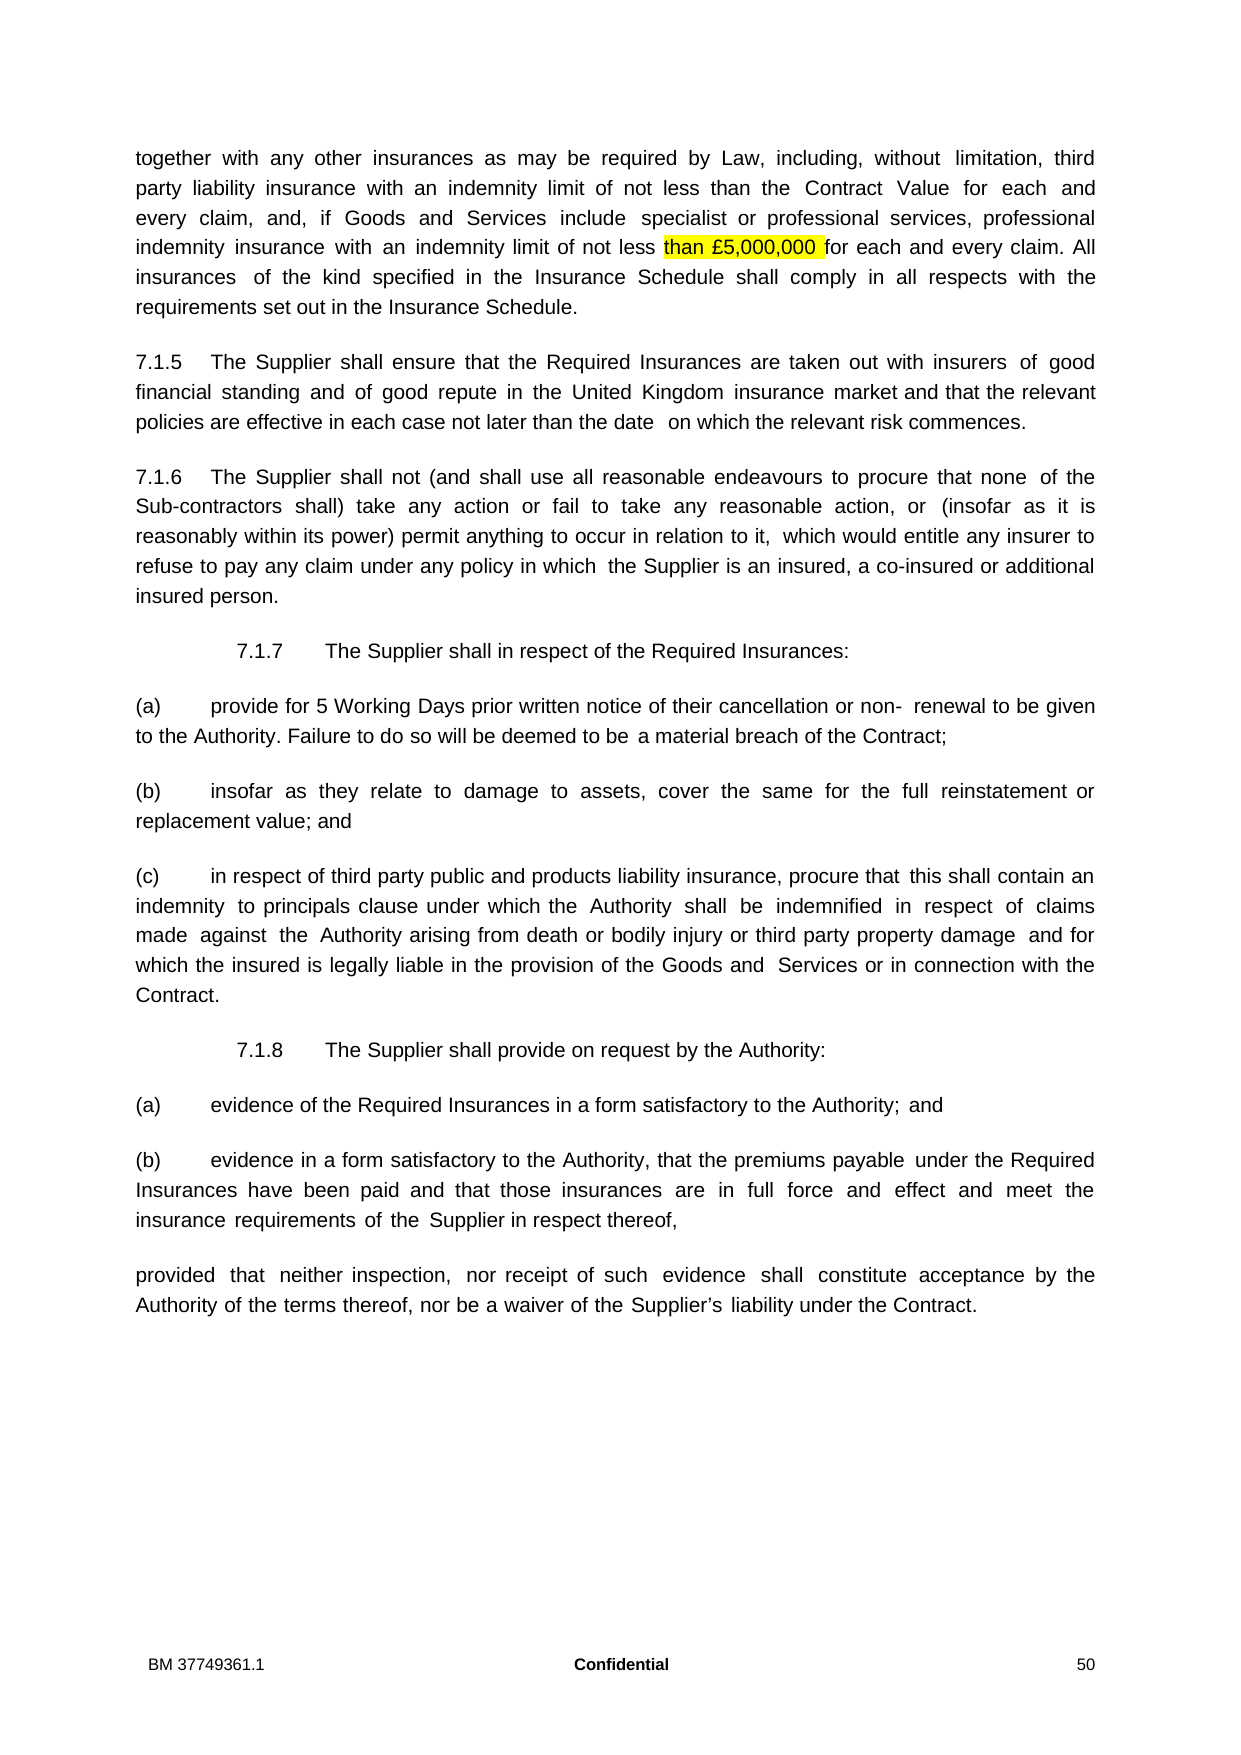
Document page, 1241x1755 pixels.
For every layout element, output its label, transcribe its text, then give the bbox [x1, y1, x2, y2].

list evidence of the Required Insurances in a form satisfactory to the Authority; and [135, 1093, 1096, 1117]
list in respect of third party public and products liability insurance, procure that this shall contain an indemnity to principals clause under which the Authority shall be indemnified in respect of claims made against the Authority arising from death or bodily injury or third party property damage and for which the insured is legally liable in the provision of the Goods and Services or in connection with the Contract. [135, 863, 1095, 1007]
list The Supplier shall in respect of the Required Insurances: [236, 639, 1107, 663]
list evidence in a form satisfactory to the Authority, that the premiums payable under the Required Insurances have been paid and that those insurances are in full force and effect and meet the insurance requirements of the Supplier in respect thereof, [135, 1148, 1095, 1232]
list The Supplier shall not (and shall use all reasonable endeavours to procure that none of the Sub-contractors shall) take any action or fail to take any reasonable action, or (insofar as it is reasonably within its power) permit anything to occur in relation to it, which would entitle any insurer to refuse to pay any claim under any policy in which the Supplier is an insured, a co-insured or additional insured person. [135, 464, 1095, 608]
list insofar as they relate to damage to assets, cover the same for the full reinstatement or replacement value; and [135, 778, 1095, 832]
list The Supplier shall provide on request by the Authority: [236, 1038, 1107, 1062]
text provided that neither inspection, nor receipt of such evidence shall constitute acceptance by the Authority of the terms thereof, nor be a waiver of the Supplier’s liability under the Contract. [135, 1263, 1096, 1317]
text together with any other insurances as may be required by Law, including, without limitation, third party liability insurance with an indemnity limit of not less than the Contract Value for each and every claim, and, if Goods and Services include specialist or professional services, professional indemnity insurance with an indemnity limit of not less than £5,000,000 for each and every claim. All insurances of the kind specified in the Insurance Schedule shall comply in all respects with the requirements set out in the Insurance Schedule. [135, 146, 1096, 319]
list provide for 5 Working Days prior written notice of their cancellation or non- renewal to be given to the Authority. Failure to do so will be deemed to be a material breach of the Contract; [135, 694, 1096, 748]
list The Supplier shall ensure that the Required Insurances are taken out with insurers of good financial standing and of good repute in the United Kingdom insurance market and that the relevant policies are effective in each case not later than the date on which the relevant risk commences. [135, 350, 1096, 434]
